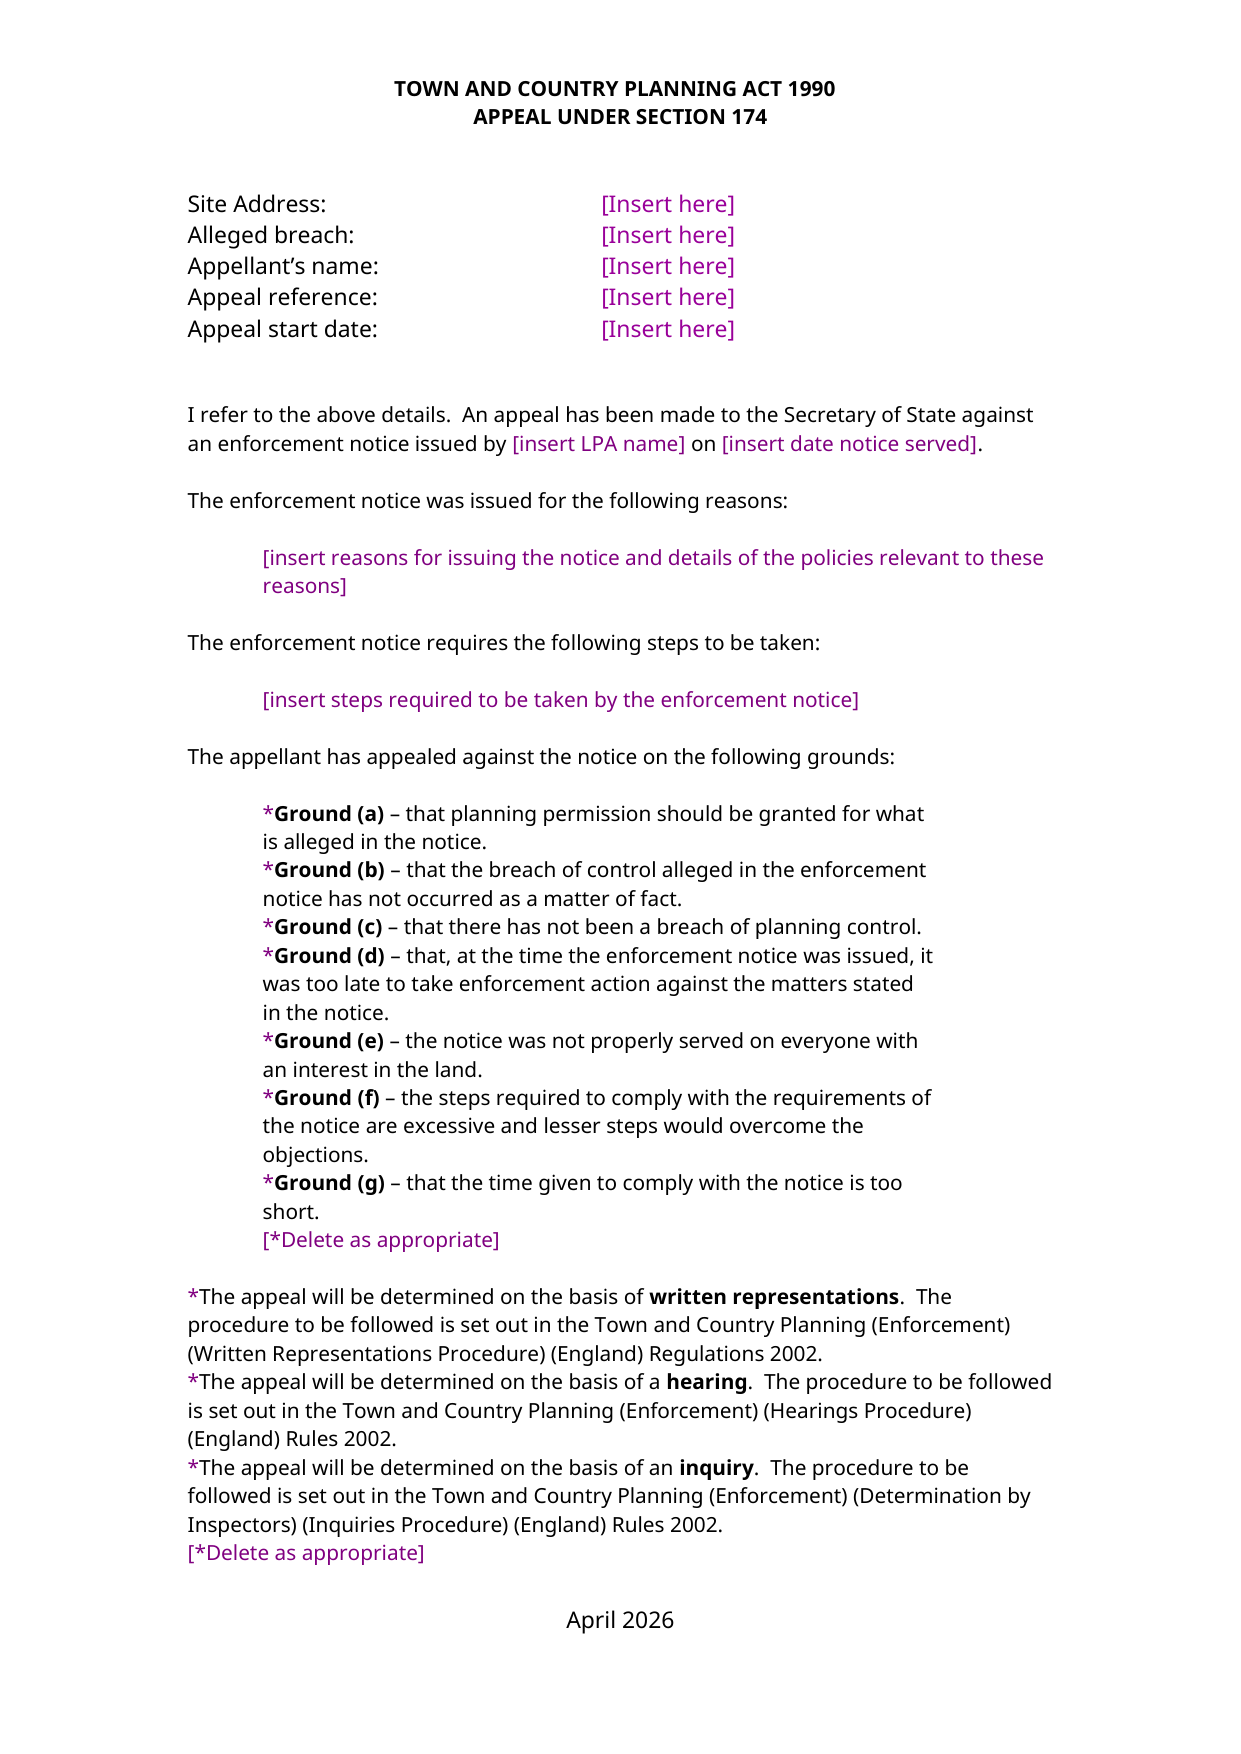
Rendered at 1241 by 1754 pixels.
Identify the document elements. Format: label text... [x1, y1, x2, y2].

text *The appeal will be determined on the basis of a hearing. The procedure to be followed is set out in the Town and Country Planning (Enforcement) (Hearings Procedure) (England) Rules 2002. [187, 1367, 1053, 1453]
text Appellant’s name: [Insert here] [187, 250, 1053, 281]
text *Ground (f) – the steps required to comply with the requirements of the notice are excessive and lesser steps would overcome the objections. [262, 1083, 937, 1168]
text *Ground (b) – that the breach of control alleged in the enforcement notice has not occurred as a matter of fact. [262, 856, 937, 912]
text Appeal reference: [Insert here] [187, 281, 1053, 312]
text *Ground (d) – that, at the time the enforcement notice was issued, it was too late to take enforcement action against the matters stated in the notice. [262, 941, 937, 1026]
text [*Delete as appropriate] [187, 1225, 937, 1254]
text *The appeal will be determined on the basis of an inquiry. The procedure to be followed is set out in the Town and Country Planning (Enforcement) (Determination by Inspectors) (Inquiries Procedure) (England) Rules 2002. [187, 1453, 1053, 1538]
text The appellant has appealed against the notice on the following grounds: [187, 742, 1053, 770]
text Alleged breach: [Insert here] [187, 219, 1053, 250]
text Site Address: [Insert here] [187, 187, 1053, 219]
text Appeal start date: [Insert here] [187, 312, 1053, 344]
text TOWN AND COUNTRY PLANNING ACT 1990 APPEAL UNDER SECTION 174 [187, 74, 1053, 131]
text The enforcement notice requires the following steps to be taken: [187, 628, 1053, 657]
text *Ground (e) – the notice was not properly served on everyone with an interest in the land. [262, 1026, 937, 1083]
text The enforcement notice was issued for the following reasons: [187, 486, 1053, 514]
text *Ground (a) – that planning permission should be granted for what is alleged in the notice. [262, 799, 937, 856]
text [insert steps required to be taken by the enforcement notice] [262, 685, 1053, 713]
text *Ground (c) – that there has not been a breach of planning control. [262, 912, 937, 941]
text *Ground (g) – that the time given to comply with the notice is too short. [262, 1168, 937, 1225]
text [*Delete as appropriate] [187, 1538, 1053, 1567]
text I refer to the above details. An appeal has been made to the Secretary of State against an enforcement notice issued by [insert LPA name] on [insert date notice served]. [187, 401, 1053, 457]
text [insert reasons for issuing the notice and details of the policies relevant to these reasons] [262, 543, 1053, 600]
text *The appeal will be determined on the basis of written representations. The procedure to be followed is set out in the Town and Country Planning (Enforcement) (Written Representations Procedure) (England) Regulations 2002. [187, 1282, 1053, 1367]
